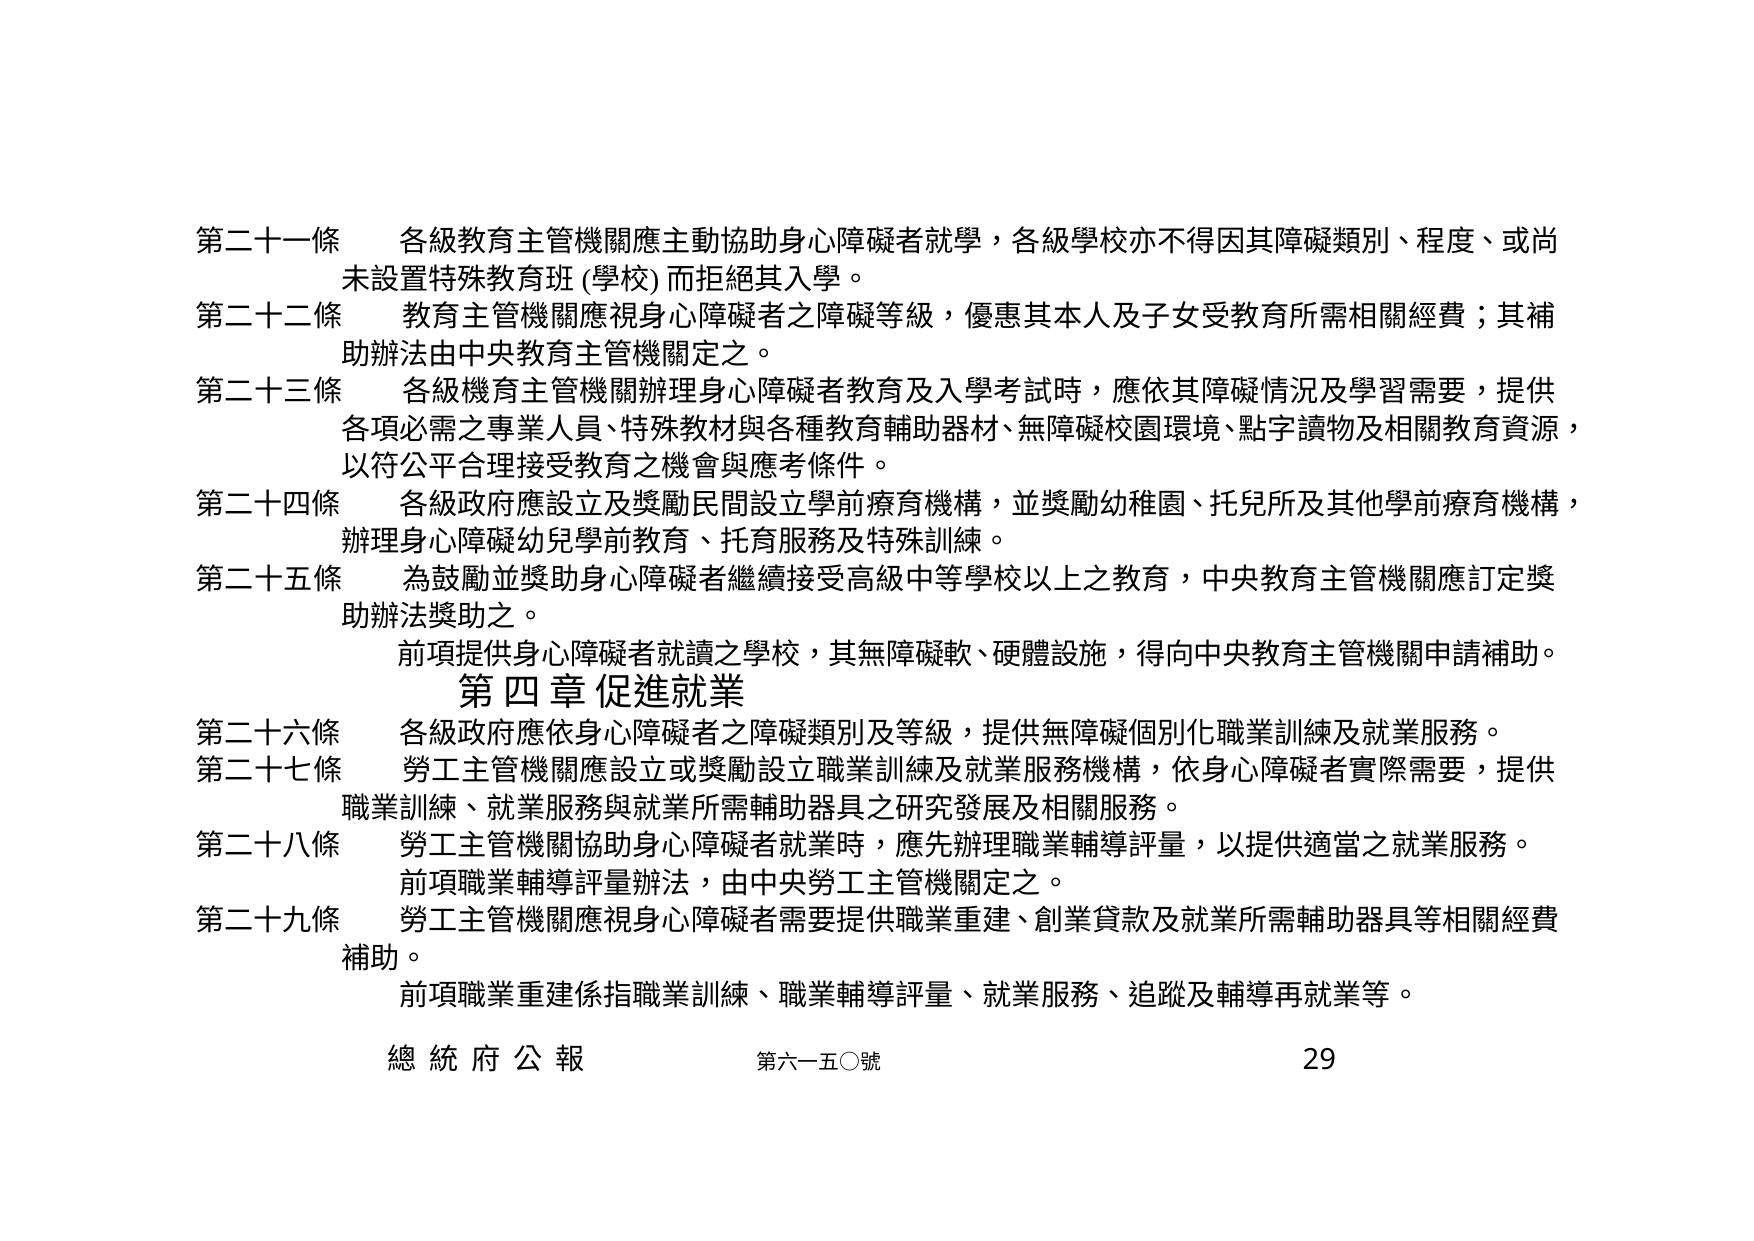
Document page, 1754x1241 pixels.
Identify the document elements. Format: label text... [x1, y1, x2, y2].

text 第二十五條 為鼓勵並獎助身心障礙者繼續接受高級中等學校以上之教育，中央教育主管機關應訂定獎助辦法獎助之。 [195, 559, 1559, 634]
text 第二十一條 各級教育主管機關應主動協助身心障礙者就學，各級學校亦不得因其障礙類別、程度、或尚未設置特殊教育班 (學校) 而拒絕其入學。 [195, 222, 1559, 297]
text 前項提供身心障礙者就讀之學校，其無障礙軟、硬體設施，得向中央教育主管機關申請補助。 [341, 634, 1559, 672]
text 第二十八條 勞工主管機關協助身心障礙者就業時，應先辦理職業輔導評量，以提供適當之就業服務。 [195, 826, 1559, 863]
text 第二十七條 勞工主管機關應設立或獎勵設立職業訓練及就業服務機構，依身心障礙者實際需要，提供職業訓練、就業服務與就業所需輔助器具之研究發展及相關服務。 [195, 751, 1559, 826]
text 第二十三條 各級機育主管機關辦理身心障礙者教育及入學考試時，應依其障礙情況及學習需要，提供各項必需之專業人員、特殊教材與各種教育輔助器材、無障礙校園環境、點字讀物及相關教育資源，以符公平合理接受教育之機會與應考條件。 [195, 372, 1559, 484]
text 前項職業重建係指職業訓練、職業輔導評量、就業服務、追蹤及輔導再就業等。 [341, 976, 1559, 1013]
text 第 四 章 促進就業 [428, 672, 1559, 713]
text 前項職業輔導評量辦法，由中央勞工主管機關定之。 [341, 863, 1559, 901]
text 第二十六條 各級政府應依身心障礙者之障礙類別及等級，提供無障礙個別化職業訓練及就業服務。 [195, 713, 1559, 751]
text 第二十二條 教育主管機關應視身心障礙者之障礙等級，優惠其本人及子女受教育所需相關經費；其補助辦法由中央教育主管機關定之。 [195, 297, 1559, 372]
text 第二十四條 各級政府應設立及獎勵民間設立學前療育機構，並獎勵幼稚園、托兒所及其他學前療育機構，辦理身心障礙幼兒學前教育、托育服務及特殊訓練。 [195, 484, 1559, 559]
text 第二十九條 勞工主管機關應視身心障礙者需要提供職業重建、創業貸款及就業所需輔助器具等相關經費補助。 [195, 901, 1559, 976]
